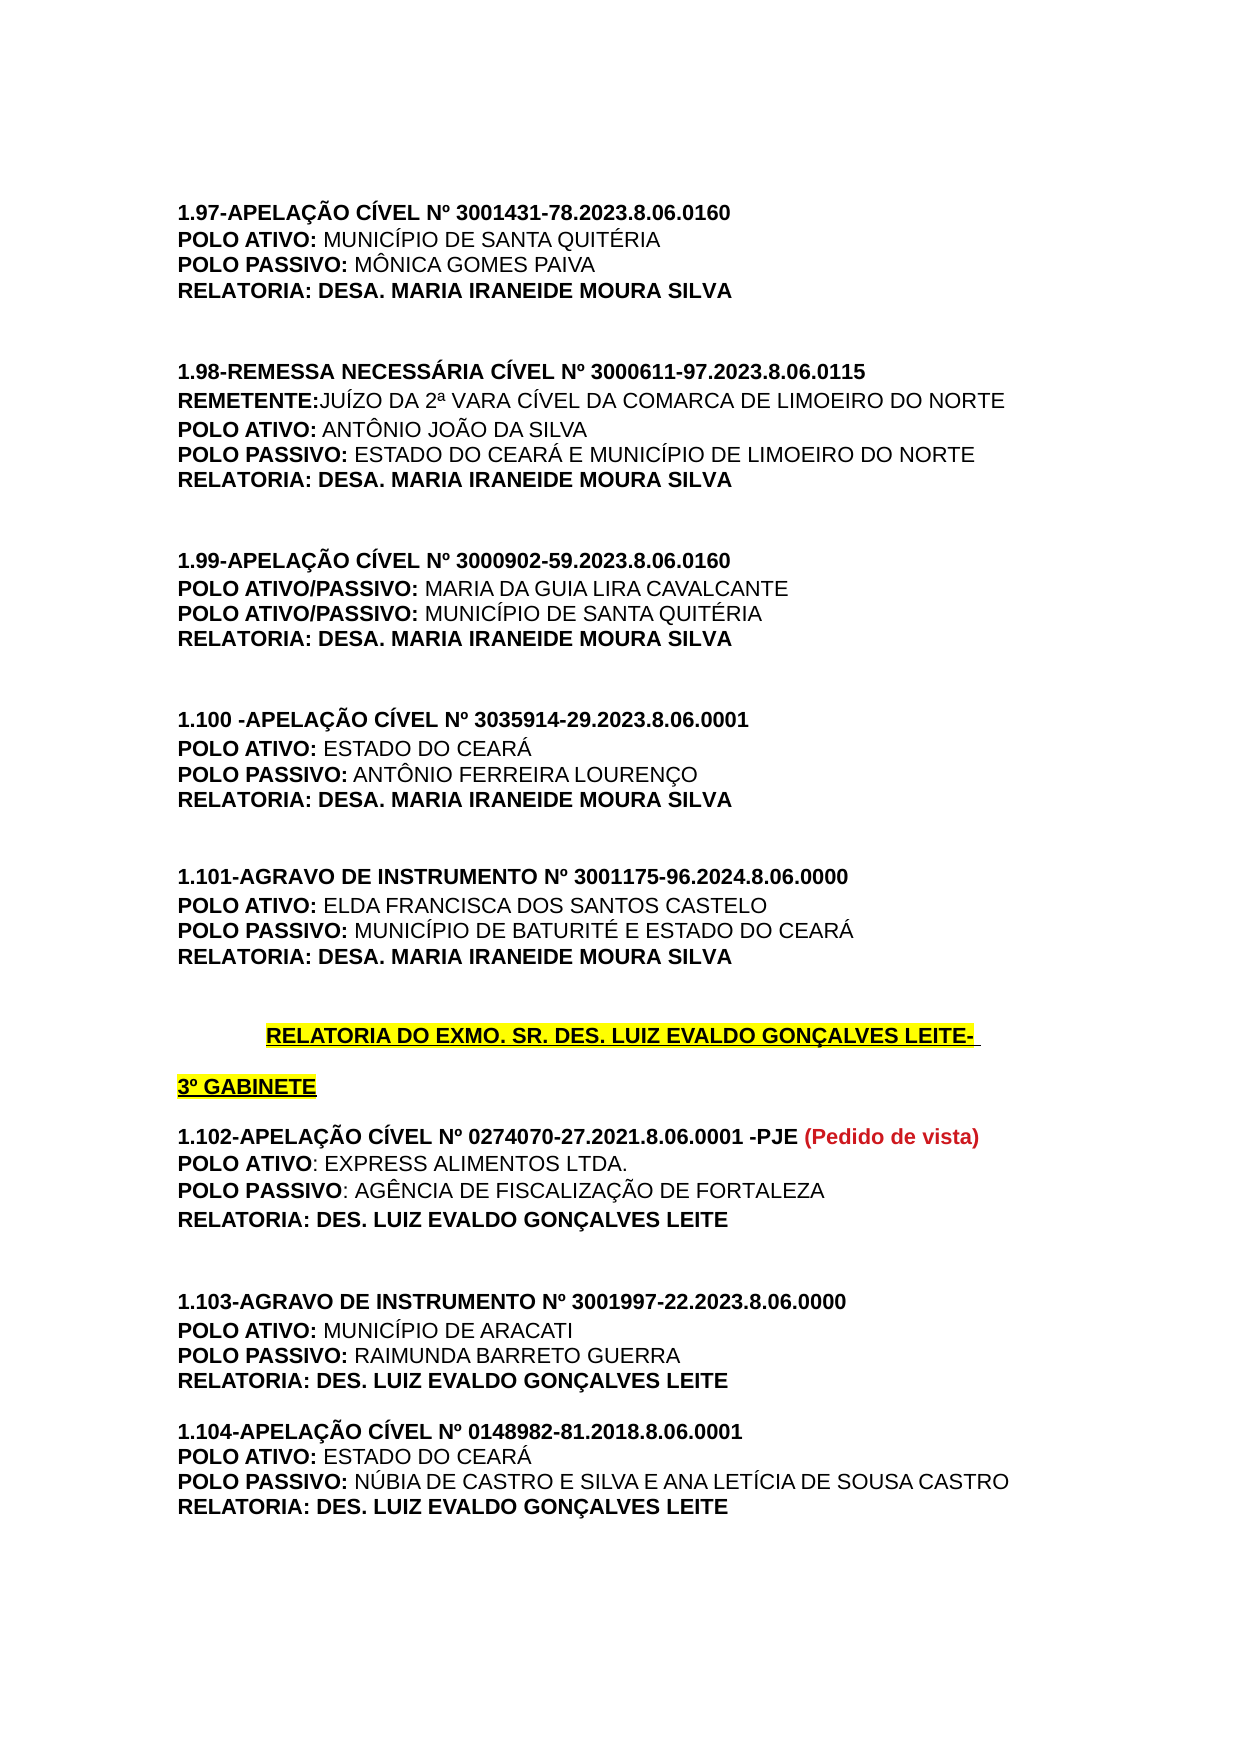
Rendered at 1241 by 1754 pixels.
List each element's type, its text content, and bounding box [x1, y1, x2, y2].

text 1.101-AGRAVO DE INSTRUMENTO Nº 3001175-96.2024.8.06.0000 [177, 864, 1063, 889]
text RELATORIA DO EXMO. SR. DES. LUIZ EVALDO GONÇALVES LEITE- [177, 1023, 1063, 1048]
text 1.103-AGRAVO DE INSTRUMENTO Nº 3001997-22.2023.8.06.0000 [177, 1289, 1063, 1314]
text RELATORIA: DESA. MARIA IRANEIDE MOURA SILVA [177, 626, 1063, 651]
text POLO ATIVO: ANTÔNIO JOÃO DA SILVA [177, 417, 1063, 442]
text 1.104-APELAÇÃO CÍVEL Nº 0148982-81.2018.8.06.0001 [177, 1419, 1063, 1444]
text 1.99-APELAÇÃO CÍVEL Nº 3000902-59.2023.8.06.0160 [177, 548, 1063, 574]
text POLO ATIVO/PASSIVO: MARIA DA GUIA LIRA CAVALCANTE [177, 576, 1063, 601]
text 3º GABINETE [177, 1074, 1063, 1099]
text POLO PASSIVO: MUNICÍPIO DE BATURITÉ E ESTADO DO CEARÁ [177, 918, 1063, 944]
text POLO PASSIVO: AGÊNCIA DE FISCALIZAÇÃO DE FORTALEZA [177, 1178, 1063, 1204]
text POLO ATIVO/PASSIVO: MUNICÍPIO DE SANTA QUITÉRIA [177, 601, 1063, 626]
text POLO PASSIVO: MÔNICA GOMES PAIVA [177, 252, 1063, 278]
text POLO ATIVO: ELDA FRANCISCA DOS SANTOS CASTELO [177, 893, 1063, 918]
text RELATORIA: DES. LUIZ EVALDO GONÇALVES LEITE [177, 1368, 1063, 1393]
text POLO PASSIVO: ESTADO DO CEARÁ E MUNICÍPIO DE LIMOEIRO DO NORTE [177, 442, 1063, 467]
text POLO ATIVO: MUNICÍPIO DE ARACATI [177, 1318, 1063, 1343]
text 1.97-APELAÇÃO CÍVEL Nº 3001431-78.2023.8.06.0160 [177, 200, 1063, 225]
text RELATORIA: DESA. MARIA IRANEIDE MOURA SILVA [177, 944, 1063, 969]
text POLO ATIVO: ESTADO DO CEARÁ [177, 1444, 1063, 1469]
text RELATORIA: DES. LUIZ EVALDO GONÇALVES LEITE [177, 1207, 1063, 1233]
text RELATORIA: DESA. MARIA IRANEIDE MOURA SILVA [177, 787, 1063, 812]
text POLO ATIVO: ESTADO DO CEARÁ [177, 736, 1063, 762]
text POLO PASSIVO: ANTÔNIO FERREIRA LOURENÇO [177, 762, 1063, 787]
text POLO ATIVO: MUNICÍPIO DE SANTA QUITÉRIA [177, 227, 1063, 252]
text POLO PASSIVO: RAIMUNDA BARRETO GUERRA [177, 1343, 1063, 1368]
text POLO PASSIVO: NÚBIA DE CASTRO E SILVA E ANA LETÍCIA DE SOUSA CASTRO [177, 1469, 1063, 1494]
text RELATORIA: DESA. MARIA IRANEIDE MOURA SILVA [177, 278, 1063, 303]
text REMETENTE:JUÍZO DA 2ª VARA CÍVEL DA COMARCA DE LIMOEIRO DO NORTE [177, 388, 1063, 413]
text 1.102-APELAÇÃO CÍVEL Nº 0274070-27.2021.8.06.0001 -PJE (Pedido de vista) POLO ATIVO: EXPRESS ALIMENTOS LTDA. [177, 1124, 1063, 1176]
text RELATORIA: DESA. MARIA IRANEIDE MOURA SILVA [177, 467, 1063, 492]
text 1.100 -APELAÇÃO CÍVEL Nº 3035914-29.2023.8.06.0001 [177, 707, 1063, 733]
text 1.98-REMESSA NECESSÁRIA CÍVEL Nº 3000611-97.2023.8.06.0115 [177, 359, 1063, 384]
text RELATORIA: DES. LUIZ EVALDO GONÇALVES LEITE [177, 1494, 1063, 1519]
